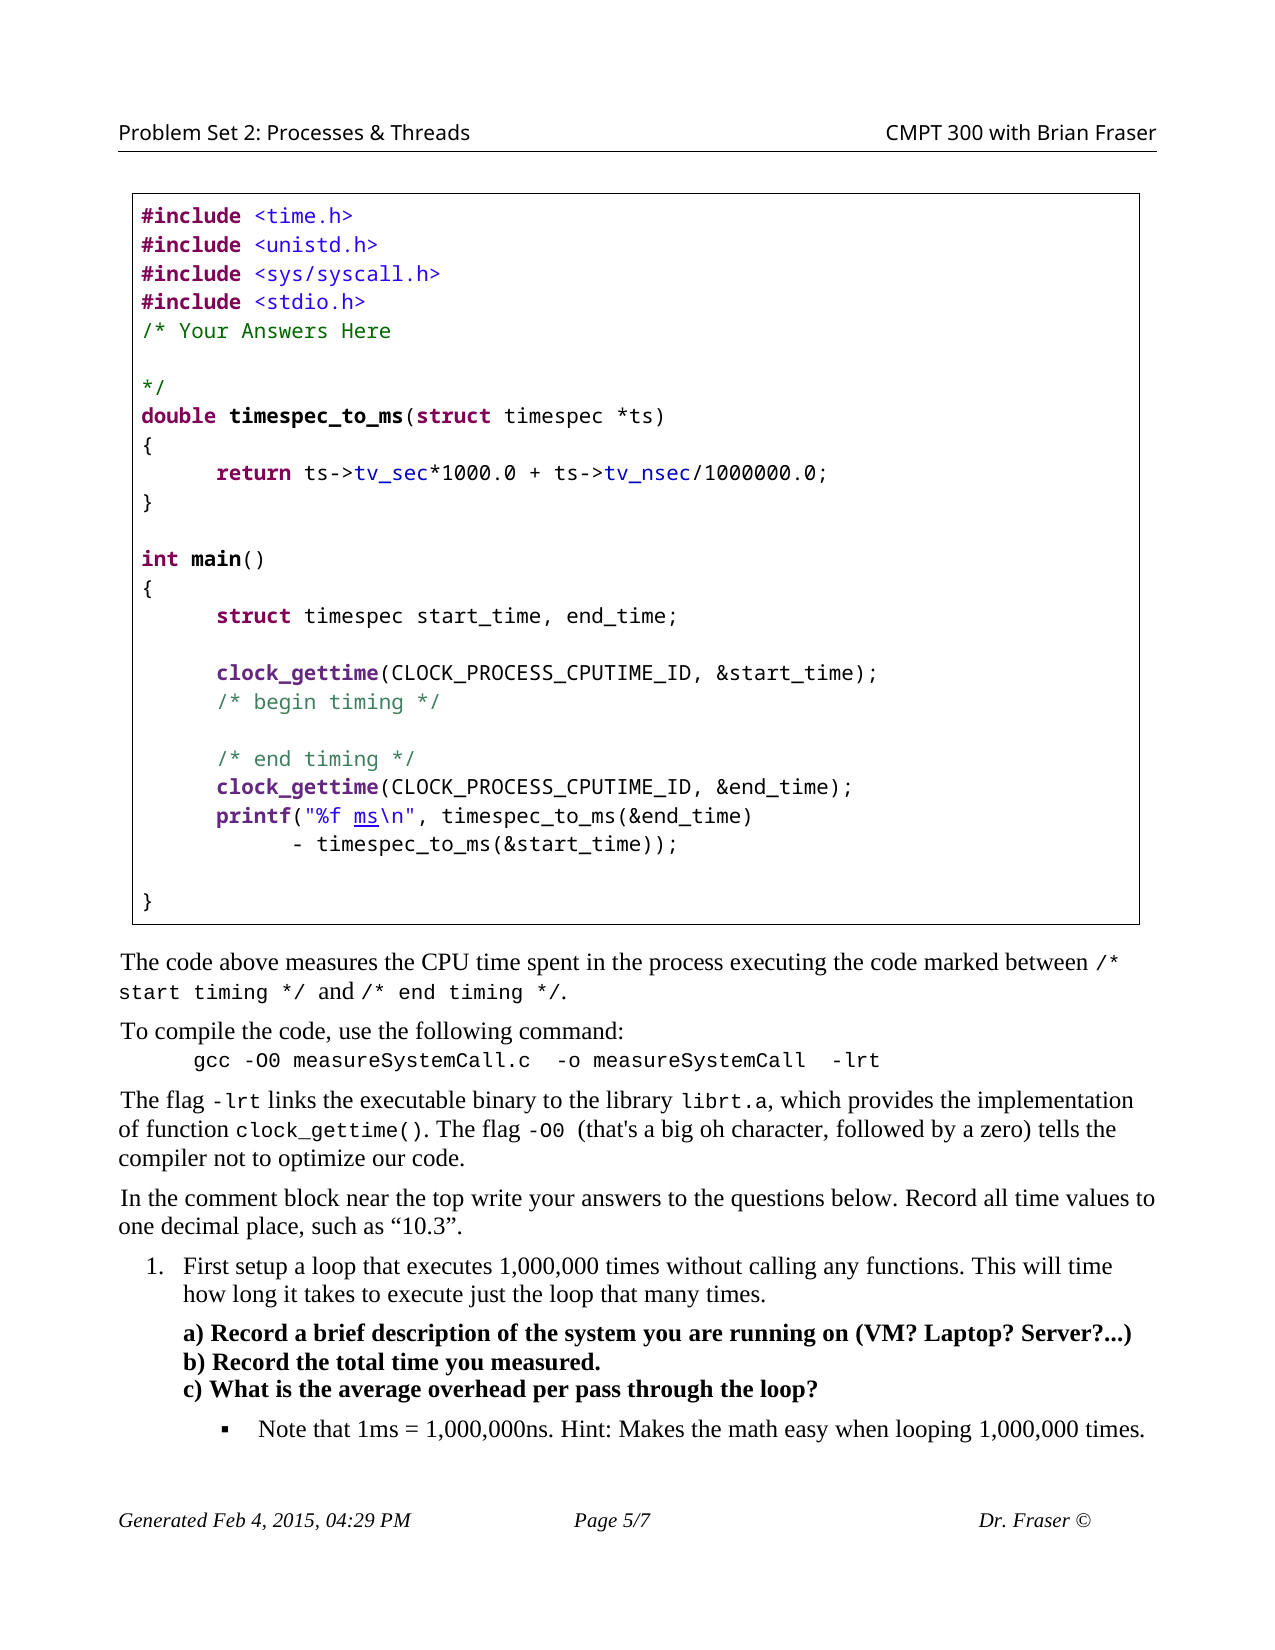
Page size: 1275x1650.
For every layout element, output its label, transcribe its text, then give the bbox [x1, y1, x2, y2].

list clock_gettime(CLOCK_PROCESS_CPUTIME_ID, &start_time); [141, 658, 1131, 687]
list The code above measures the CPU time spent in the process executing the code marked between /* start timing */ and /* end timing */. [118, 948, 1157, 1006]
list /* Your Answers Here [141, 316, 1131, 344]
list #include <unistd.h> [141, 230, 1131, 258]
list clock_gettime(CLOCK_PROCESS_CPUTIME_ID, &end_time); [141, 772, 1131, 801]
list return ts->tv_sec*1000.0 + ts->tv_nsec/1000000.0; [141, 458, 1131, 487]
list First setup a loop that executes 1,000,000 times without calling any functions. This will time how long it takes to execute just the loop that many times. [145, 1252, 1157, 1308]
list Note that 1ms = 1,000,000ns. Hint: Makes the math easy when looping 1,000,000 times. [220, 1415, 1157, 1443]
list /* end timing */ [141, 744, 1131, 772]
list To compile the code, use the following command: gcc -O0 measureSystemCall.c -o measureSystemCall -lrt [118, 1017, 1157, 1074]
list } [141, 487, 1131, 515]
list #include <stdio.h> [141, 287, 1131, 316]
list { [141, 572, 1131, 601]
list #include <sys/syscall.h> [141, 258, 1131, 287]
list In the comment block near the top write your answers to the questions below. Record all time values to one decimal place, such as “10.3”. [118, 1184, 1157, 1240]
list { [141, 430, 1131, 458]
list printf("%f ms\n", timespec_to_ms(&end_time) - timespec_to_ms(&start_time)); [141, 801, 1131, 858]
list /* begin timing */ [141, 687, 1131, 715]
list int main() [141, 544, 1131, 572]
list a) Record a brief description of the system you are running on (VM? Laptop? Server?...) b) Record the total time you measured. c) What is the average overhead per pass through the loop? [145, 1319, 1157, 1403]
list #include <time.h> [141, 201, 1131, 230]
list double timespec_to_ms(struct timespec *ts) [141, 401, 1131, 430]
list The flag -lrt links the executable binary to the library librt.a, which provides the implementation of function clock_gettime(). The flag -O0 (that's a big oh character, followed by a zero) tells the compiler not to optimize our code. [118, 1086, 1157, 1172]
list } [141, 886, 1131, 915]
list struct timespec start_time, end_time; [141, 601, 1131, 629]
list */ [141, 373, 1131, 401]
